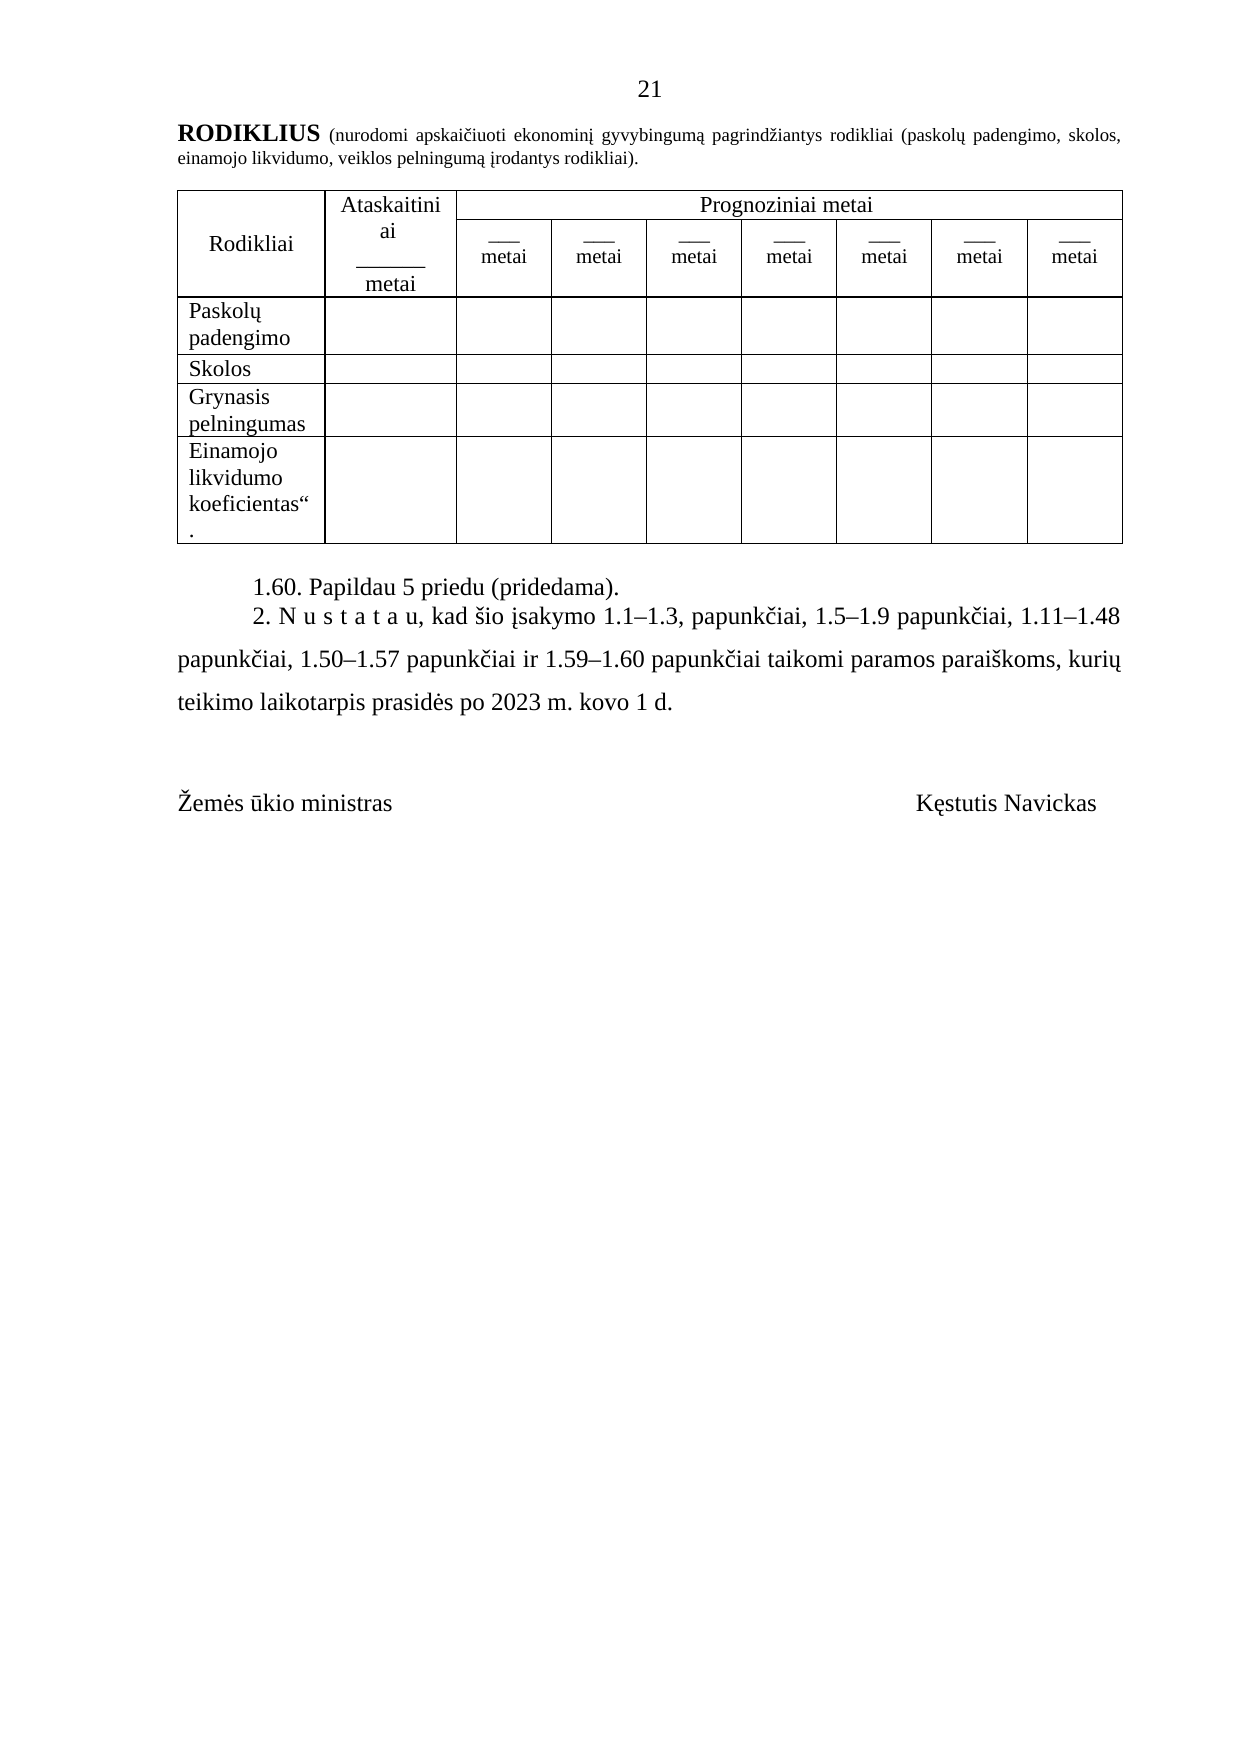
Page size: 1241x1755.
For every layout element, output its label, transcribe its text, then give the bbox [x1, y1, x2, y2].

table_cell [932, 355, 1027, 382]
table_cell [837, 355, 931, 382]
table_cell ___ metai [1028, 220, 1122, 296]
table_cell ___ metai [837, 220, 931, 296]
table_cell [326, 437, 456, 543]
table_cell [552, 384, 646, 436]
table_cell [457, 298, 551, 354]
table_cell [742, 298, 836, 354]
table_cell [837, 384, 931, 436]
table_header Prognoziniai metai [457, 191, 1122, 219]
table_cell [552, 298, 646, 354]
table_cell [742, 355, 836, 382]
table_cell ___ metai [647, 220, 741, 296]
table_cell [647, 437, 741, 543]
table_cell ___ metai [932, 220, 1027, 296]
table_cell Grynasis pelningumas [178, 384, 324, 436]
table_cell [457, 384, 551, 436]
table_cell Paskolų padengimo [178, 298, 324, 354]
table_cell ___ metai [552, 220, 646, 296]
table_cell [457, 355, 551, 382]
table_header Rodikliai [178, 191, 324, 296]
table_cell [742, 384, 836, 436]
table_cell [457, 437, 551, 543]
text 2. N u s t a t a u, kad šio įsakymo 1.1–1.3, papunkčiai, 1.5–1.9 papunkčiai, 1.11–1.48 papunkčiai, 1.50–1.57 papunkčiai ir 1.59–1.60 papunkčiai taikomi paramos paraiškoms, kurių teikimo laikotarpis prasidės po 2023 m. kovo 1 d. [177, 601, 1122, 716]
text RODIKLIUS (nurodomi apskaičiuoti ekonominį gyvybingumą pagrindžiantys rodikliai (paskolų padengimo, skolos, einamojo likvidumo, veiklos pelningumą įrodantys rodikliai). [177, 118, 1122, 168]
table_cell [552, 355, 646, 382]
table_cell [647, 298, 741, 354]
table_cell [1028, 437, 1122, 543]
table_cell [932, 384, 1027, 436]
table_cell [837, 437, 931, 543]
table_cell [326, 384, 456, 436]
table_cell [552, 437, 646, 543]
text 1.60. Papildau 5 priedu (pridedama). [177, 572, 1122, 601]
table_cell [837, 298, 931, 354]
table_cell [326, 298, 456, 354]
table_cell [647, 355, 741, 382]
table_cell [326, 355, 456, 382]
table_header Ataskaitiniai ______ metai [326, 191, 456, 296]
table_cell [1028, 384, 1122, 436]
table_cell [932, 437, 1027, 543]
table_cell [742, 437, 836, 543]
table_cell Skolos [178, 355, 324, 382]
text Žemės ūkio ministras Kęstutis Navickas [177, 788, 1122, 817]
table_cell [932, 298, 1027, 354]
table_cell ___ metai [742, 220, 836, 296]
table_cell Einamojo likvidumo koeficientas“. [178, 437, 324, 543]
table_cell [647, 384, 741, 436]
table_cell [1028, 298, 1122, 354]
table_cell ___ metai [457, 220, 551, 296]
table_cell [1028, 355, 1122, 382]
